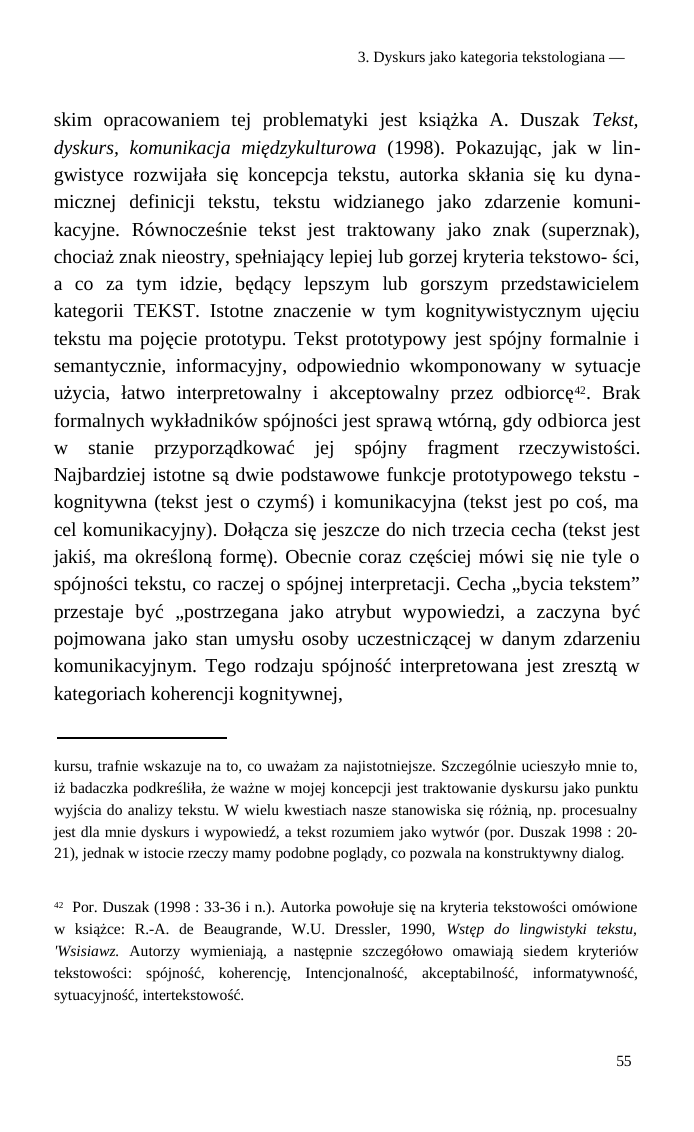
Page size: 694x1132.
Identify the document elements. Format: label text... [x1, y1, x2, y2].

text 3. Dyskurs jako kategoria tekstologiana — [358, 48, 640, 66]
text kursu, trafnie wskazuje na to, co uważam za najistotniejsze. Szczególnie ucieszyło mnie to, iż badaczka podkreśliła, że ważne w mojej koncepcji jest traktowanie dys­kursu jako punktu wyjścia do analizy tekstu. W wielu kwestiach nasze stanowiska się różnią, np. procesualny jest dla mnie dyskurs i wypowiedź, a tekst rozumiem jako wytwór (por. Duszak 1998 : 20-21), jednak w istocie rzeczy mamy podobne poglądy, co pozwala na konstruktywny dialog. [54, 756, 638, 862]
text 42 Por. Duszak (1998 : 33-36 i n.). Autorka powołuje się na kryteria tekstowości omówione w książce: R.-A. de Beaugrande, W.U. Dressler, 1990, Wstęp do lingwi­styki tekstu, 'Wsisiawz. Autorzy wymieniają, a następnie szczegółowo omawiają sie­dem kryteriów tekstowości: spójność, koherencję, Intencjonalność, akceptabilność, informatywność, sytuacyjność, intertekstowość. [54, 898, 638, 1004]
text skim opracowaniem tej problematyki jest książka A. Duszak Tekst, dyskurs, komunikacja międzykulturowa (1998). Pokazując, jak w lin­gwistyce rozwijała się koncepcja tekstu, autorka skłania się ku dyna­micznej definicji tekstu, tekstu widzianego jako zdarzenie komuni­kacyjne. Równocześnie tekst jest traktowany jako znak (superznak), chociaż znak nieostry, spełniający lepiej lub gorzej kryteria tekstowo- ści, a co za tym idzie, będący lepszym lub gorszym przedstawicielem kategorii TEKST. Istotne znaczenie w tym kognitywistycznym ujęciu tekstu ma pojęcie prototypu. Tekst prototypowy jest spójny formalnie i semantycznie, informacyjny, odpowiednio wkomponowany w sytu­acje użycia, łatwo interpretowalny i akceptowalny przez odbiorcę42. Brak formalnych wykładników spójności jest sprawą wtórną, gdy od­biorca jest w stanie przyporządkować jej spójny fragment rzeczywisto­ści. Najbardziej istotne są dwie podstawowe funkcje prototypowego tekstu - kognitywna (tekst jest o czymś) i komunikacyjna (tekst jest po coś, ma cel komunikacyjny). Dołącza się jeszcze do nich trzecia cecha (tekst jest jakiś, ma określoną formę). Obecnie coraz częściej mówi się nie tyle o spójności tekstu, co raczej o spójnej interpretacji. Cecha „bycia tekstem” przestaje być „postrzegana jako atrybut wypo­wiedzi, a zaczyna być pojmowana jako stan umysłu osoby uczestni­czącej w danym zdarzeniu komunikacyjnym. Tego rodzaju spójność interpretowana jest zresztą w kategoriach koherencji kognitywnej, [53, 108, 640, 704]
text 55 [616, 1052, 637, 1070]
